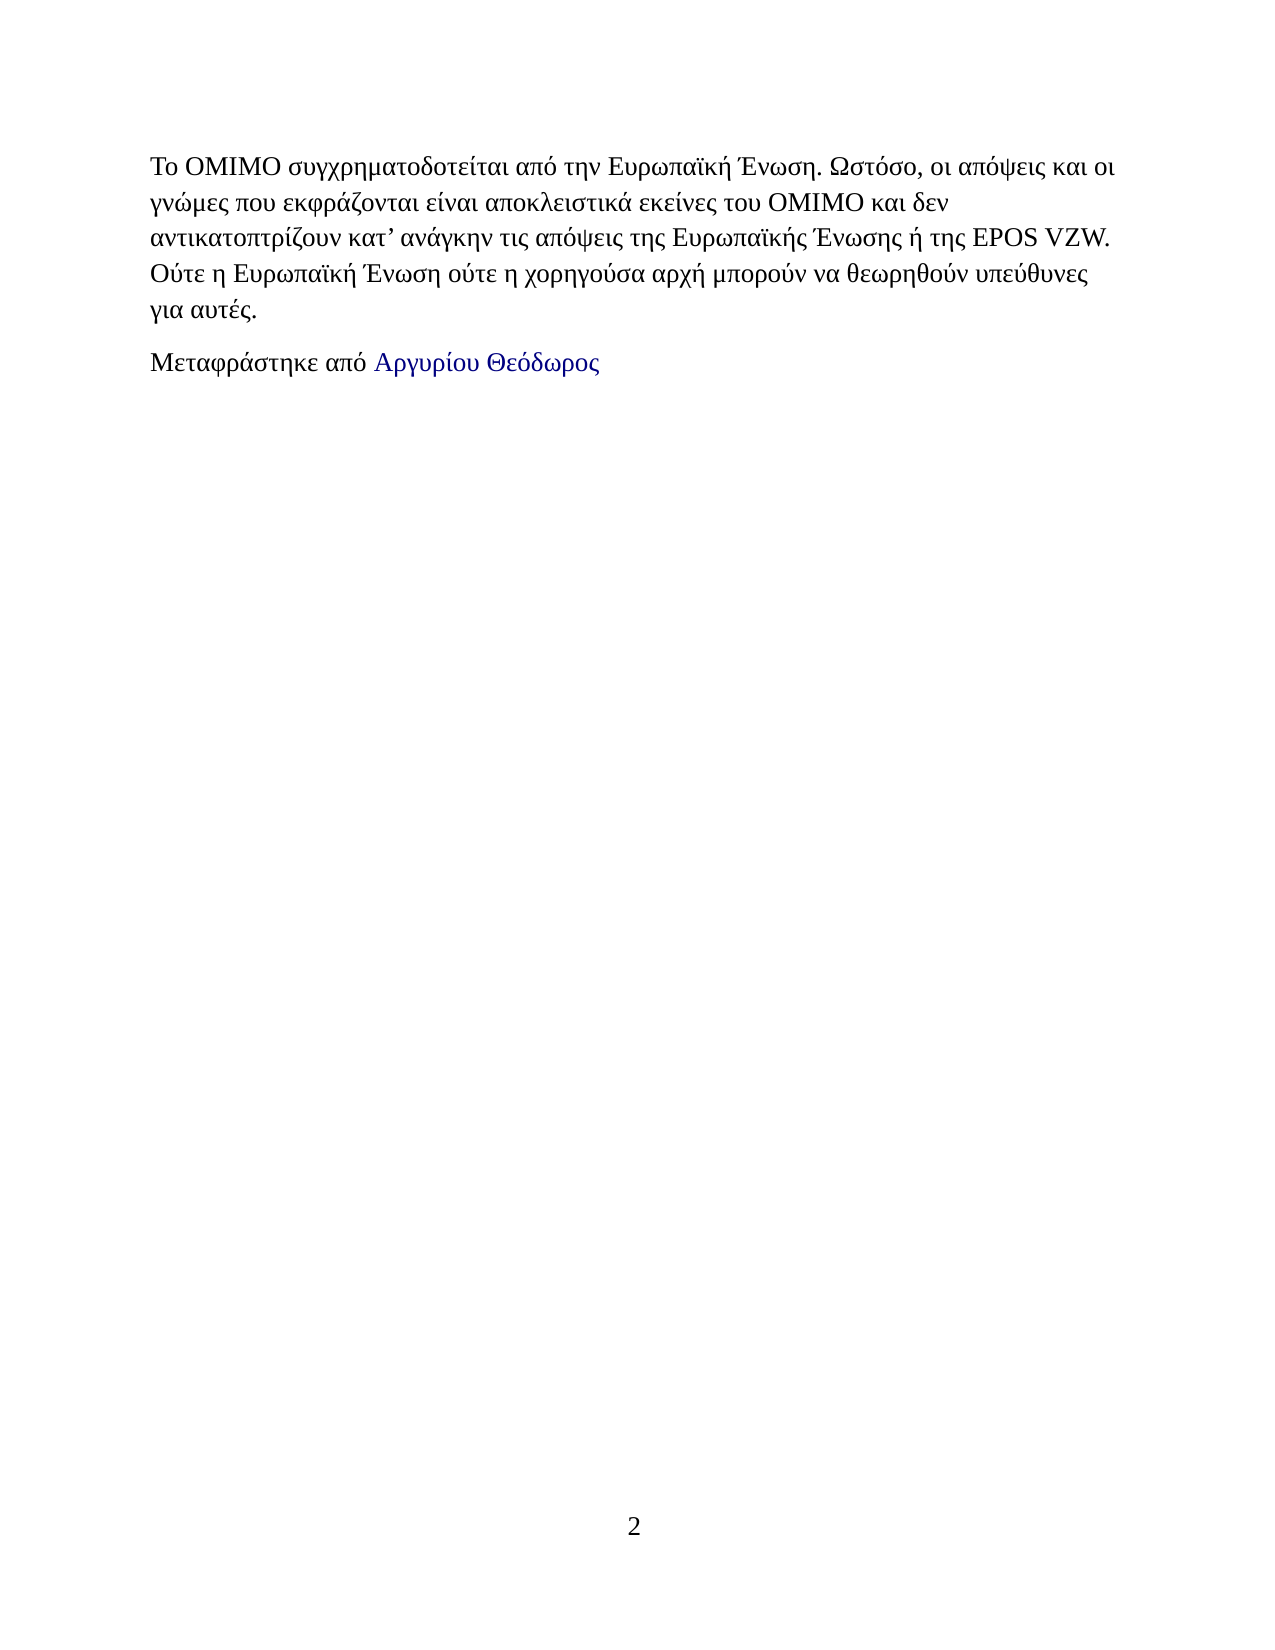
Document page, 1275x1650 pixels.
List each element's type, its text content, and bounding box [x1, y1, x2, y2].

text Το OMIMO συγχρηματοδοτείται από την Ευρωπαϊκή Ένωση. Ωστόσο, οι απόψεις και οι γνώμες που εκφράζονται είναι αποκλειστικά εκείνες του OMIMO και δεν αντικατοπτρίζουν κατ’ ανάγκην τις απόψεις της Ευρωπαϊκής Ένωσης ή της EPOS VZW. Ούτε η Ευρωπαϊκή Ένωση ούτε η χορηγούσα αρχή μπορούν να θεωρηθούν υπεύθυνες για αυτές. [150, 150, 1125, 324]
text Μεταφράστηκε από Αργυρίου Θεόδωρος [150, 347, 1125, 378]
